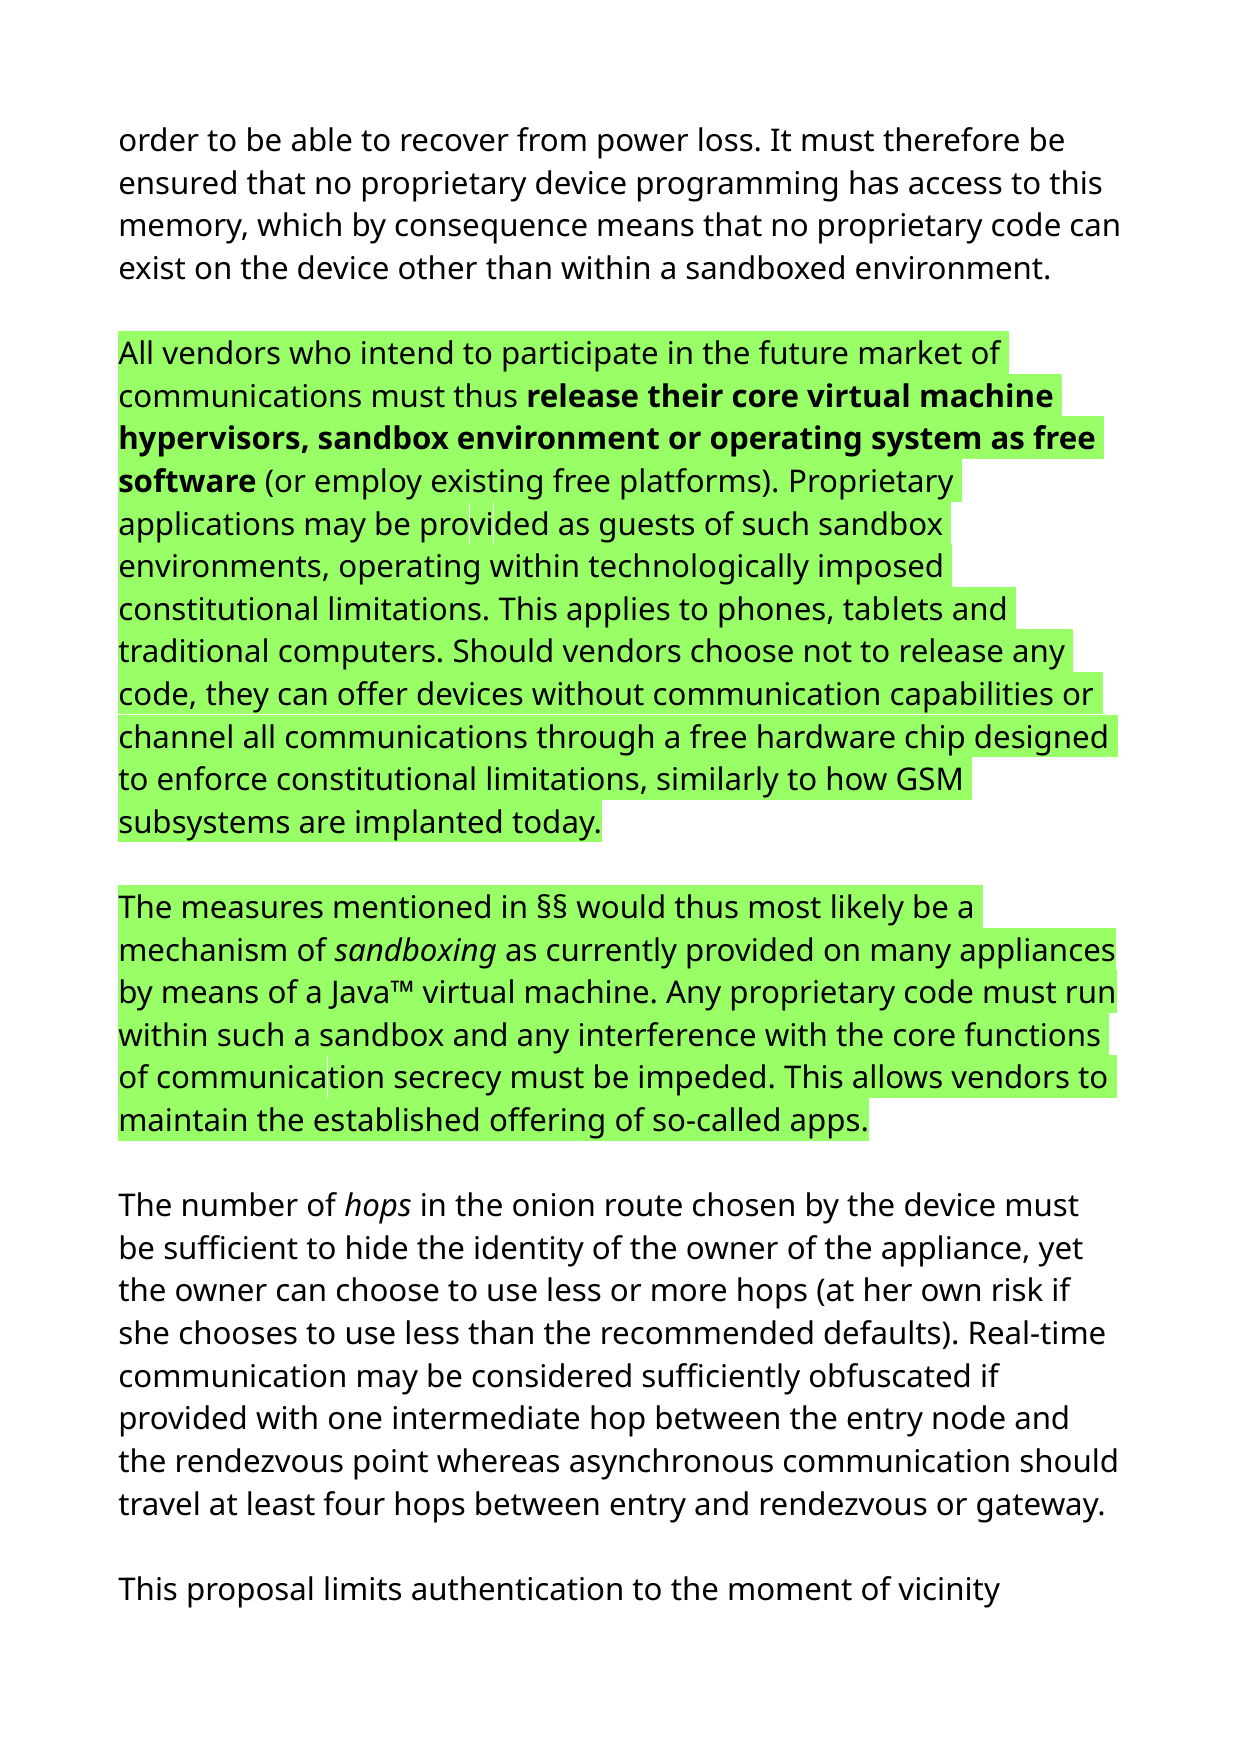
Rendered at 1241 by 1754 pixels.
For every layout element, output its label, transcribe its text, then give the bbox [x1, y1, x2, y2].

text The measures mentioned in §§ would thus most likely be a mechanism of sandboxing as currently provided on many appliances by means of a Java™ virtual machine. Any proprietary code must run within such a sand­box and any interference with the core functions of communica­tion secrecy must be impeded. This allows vendors to maintain the es­ta­blished offering of so-called apps. [118, 885, 1122, 1141]
text The number of hops in the onion route chosen by the device must be sufficient to hide the identity of the owner of the appliance, yet the owner can choose to use less or more hops (at her own risk if she choo­ses to use less than the recommended defaults). Real-time com­mu­nication may be considered sufficiently obfuscated if provided with one intermediate hop between the entry node and the rendezvous point whereas asynchronous communication should travel at least four hops between entry and rendezvous or gateway. [118, 1183, 1122, 1524]
text order to be able to recover from power loss. It must therefore be ensured that no proprie­tary device program­ming has access to this memory, which by conse­quen­ce means that no proprietary code can exist on the device other than within a sandboxed environment. [118, 118, 1122, 288]
text This proposal limits authentication to the moment of vicinity [118, 1567, 1122, 1609]
text All vendors who intend to participate in the future market of communi­ca­tions must thus release their core virtual machine hypervisors, sandbox environment or operating system as free soft­ware (or em­ploy existing free platforms). Proprietary applications may be pro­vi­ded as guests of such sandbox environments, operating within tech­no­lo­gically imposed constitutional limitations. This applies to phones, tab­lets and traditional computers. Should ven­dors choose not to release any code, they can offer devices without communication capabilities or chan­nel all communications through a free hardware chip designed to en­force constitutional limitations, similarly to how GSM subsystems are im­planted today. [118, 331, 1122, 842]
